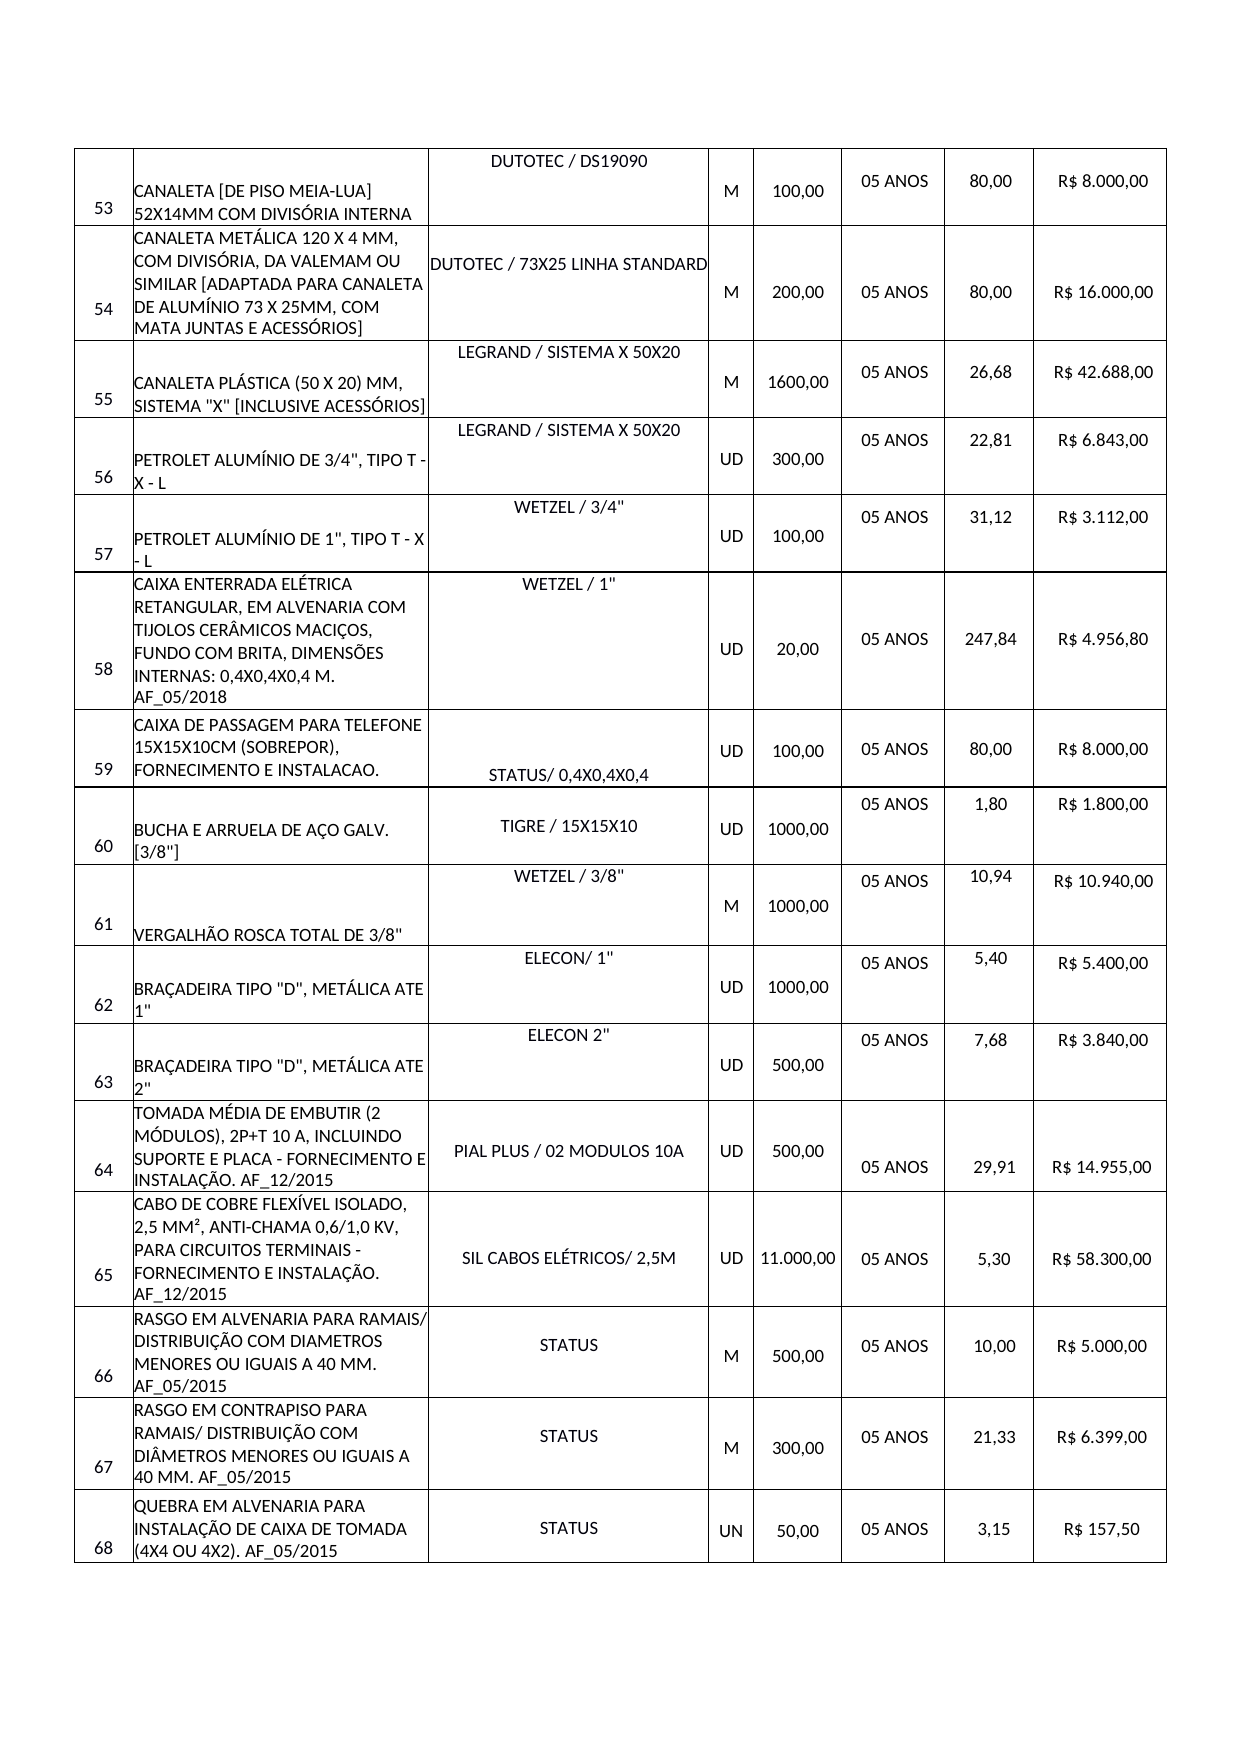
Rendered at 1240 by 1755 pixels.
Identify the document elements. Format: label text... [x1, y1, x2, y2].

table_cell 57 [75, 495, 133, 571]
table_cell 61 [75, 865, 133, 945]
table_cell M [709, 1398, 753, 1489]
table_cell 05 ANOS [842, 946, 944, 1023]
table_cell 05 ANOS [842, 788, 944, 863]
table_cell 62 [75, 946, 133, 1023]
table_cell QUEBRA EM ALVENARIA PARA INSTALAÇÃO DE CAIXA DE TOMADA (4X4 OU 4X2). AF_05/2015 [134, 1490, 428, 1562]
table_cell 31,12 [945, 495, 1033, 571]
table_cell PETROLET ALUMÍNIO DE 3/4", TIPO T - X - L [134, 418, 428, 494]
table_cell UD [709, 495, 753, 571]
table_header CANALETA [DE PISO MEIA-LUA] 52X14MM COM DIVISÓRIA INTERNA [134, 149, 428, 225]
table_cell 5,30 [945, 1192, 1033, 1306]
table_cell R$ 16.000,00 [1034, 226, 1166, 339]
table_cell 67 [75, 1398, 133, 1489]
table_header DUTOTEC / DS19090 [429, 149, 708, 225]
table_cell CABO DE COBRE FLEXÍVEL ISOLADO, 2,5 MM², ANTI-CHAMA 0,6/1,0 KV, PARA CIRCUITOS TERMINAIS - FORNECIMENTO E INSTALAÇÃO. AF_12/2015 [134, 1192, 428, 1306]
table_cell CAIXA DE PASSAGEM PARA TELEFONE 15X15X10CM (SOBREPOR), FORNECIMENTO E INSTALACAO. [134, 710, 428, 786]
table_cell TOMADA MÉDIA DE EMBUTIR (2 MÓDULOS), 2P+T 10 A, INCLUINDO SUPORTE E PLACA - FORNECIMENTO E INSTALAÇÃO. AF_12/2015 [134, 1101, 428, 1191]
table_cell UD [709, 1192, 753, 1306]
table_cell 1000,00 [754, 946, 841, 1023]
table_cell 3,15 [945, 1490, 1033, 1562]
table_cell 20,00 [754, 573, 841, 709]
table_cell 05 ANOS [842, 1101, 944, 1191]
table_cell WETZEL / 3/8" [429, 865, 708, 945]
table_cell 11.000,00 [754, 1192, 841, 1306]
table_cell 5,40 [945, 946, 1033, 1023]
table_cell R$ 8.000,00 [1034, 710, 1166, 786]
table_cell 7,68 [945, 1024, 1033, 1100]
table_cell R$ 42.688,00 [1034, 341, 1166, 417]
table_cell BRAÇADEIRA TIPO "D", METÁLICA ATE 2" [134, 1024, 428, 1100]
table_cell M [709, 226, 753, 339]
table_cell BUCHA E ARRUELA DE AÇO GALV. [3/8"] [134, 788, 428, 863]
table_cell M [709, 1307, 753, 1397]
table_cell M [709, 865, 753, 945]
table_cell 26,68 [945, 341, 1033, 417]
table_cell 10,94 [945, 865, 1033, 945]
table_cell 247,84 [945, 573, 1033, 709]
table_cell 05 ANOS [842, 418, 944, 494]
table_header 80,00 [945, 149, 1033, 225]
table_cell 100,00 [754, 495, 841, 571]
table_cell R$ 6.843,00 [1034, 418, 1166, 494]
table_cell UD [709, 418, 753, 494]
table_cell 1600,00 [754, 341, 841, 417]
table_cell 50,00 [754, 1490, 841, 1562]
table_cell LEGRAND / SISTEMA X 50X20 [429, 341, 708, 417]
table_cell WETZEL / 3/4" [429, 495, 708, 571]
table_cell R$ 6.399,00 [1034, 1398, 1166, 1489]
table_cell R$ 3.112,00 [1034, 495, 1166, 571]
table_cell PETROLET ALUMÍNIO DE 1", TIPO T - X - L [134, 495, 428, 571]
table_cell 59 [75, 710, 133, 786]
table_cell R$ 14.955,00 [1034, 1101, 1166, 1191]
table_cell 1000,00 [754, 865, 841, 945]
table_cell 80,00 [945, 226, 1033, 339]
table_cell UD [709, 788, 753, 863]
table_cell ELECON 2" [429, 1024, 708, 1100]
table_header 53 [75, 149, 133, 225]
table_cell 22,81 [945, 418, 1033, 494]
table_cell RASGO EM CONTRAPISO PARA RAMAIS/ DISTRIBUIÇÃO COM DIÂMETROS MENORES OU IGUAIS A 40 MM. AF_05/2015 [134, 1398, 428, 1489]
table_cell 21,33 [945, 1398, 1033, 1489]
table_cell UD [709, 1024, 753, 1100]
table_cell 05 ANOS [842, 226, 944, 339]
table_cell PIAL PLUS / 02 MODULOS 10A [429, 1101, 708, 1191]
table_cell M [709, 341, 753, 417]
table_cell 05 ANOS [842, 495, 944, 571]
table_cell STATUS/ 0,4X0,4X0,4 [429, 710, 708, 786]
table_cell 100,00 [754, 710, 841, 786]
table_cell 56 [75, 418, 133, 494]
table_cell 500,00 [754, 1024, 841, 1100]
table_cell 1,80 [945, 788, 1033, 863]
table_cell UD [709, 573, 753, 709]
table_cell 05 ANOS [842, 1024, 944, 1100]
table_cell TIGRE / 15X15X10 [429, 788, 708, 863]
table_cell 05 ANOS [842, 1192, 944, 1306]
table_cell 65 [75, 1192, 133, 1306]
table_cell 60 [75, 788, 133, 863]
table_cell 10,00 [945, 1307, 1033, 1397]
table_cell 05 ANOS [842, 865, 944, 945]
table_cell CANALETA PLÁSTICA (50 X 20) MM, SISTEMA "X" [INCLUSIVE ACESSÓRIOS] [134, 341, 428, 417]
table_cell 300,00 [754, 1398, 841, 1489]
table_cell WETZEL / 1" [429, 573, 708, 709]
table_cell R$ 1.800,00 [1034, 788, 1166, 863]
table_cell R$ 58.300,00 [1034, 1192, 1166, 1306]
table_cell 500,00 [754, 1307, 841, 1397]
table_header R$ 8.000,00 [1034, 149, 1166, 225]
table_cell 500,00 [754, 1101, 841, 1191]
table_cell DUTOTEC / 73X25 LINHA STANDARD [429, 226, 708, 339]
table_cell CANALETA METÁLICA 120 X 4 MM, COM DIVISÓRIA, DA VALEMAM OU SIMILAR [ADAPTADA PARA CANALETA DE ALUMÍNIO 73 X 25MM, COM MATA JUNTAS E ACESSÓRIOS] [134, 226, 428, 339]
table_cell 1000,00 [754, 788, 841, 863]
table_cell 54 [75, 226, 133, 339]
table_cell LEGRAND / SISTEMA X 50X20 [429, 418, 708, 494]
table_cell 200,00 [754, 226, 841, 339]
table_cell VERGALHÃO ROSCA TOTAL DE 3/8" [134, 865, 428, 945]
table_header M [709, 149, 753, 225]
table_cell 05 ANOS [842, 1307, 944, 1397]
table_cell SIL CABOS ELÉTRICOS/ 2,5M [429, 1192, 708, 1306]
table_cell R$ 157,50 [1034, 1490, 1166, 1562]
table_cell UD [709, 710, 753, 786]
table_cell R$ 5.400,00 [1034, 946, 1166, 1023]
table_cell 64 [75, 1101, 133, 1191]
table_cell CAIXA ENTERRADA ELÉTRICA RETANGULAR, EM ALVENARIA COM TIJOLOS CERÂMICOS MACIÇOS, FUNDO COM BRITA, DIMENSÕES INTERNAS: 0,4X0,4X0,4 M. AF_05/2018 [134, 573, 428, 709]
table_cell 68 [75, 1490, 133, 1562]
table_cell R$ 3.840,00 [1034, 1024, 1166, 1100]
table_header 100,00 [754, 149, 841, 225]
table_cell 55 [75, 341, 133, 417]
table_cell 29,91 [945, 1101, 1033, 1191]
table_cell UD [709, 946, 753, 1023]
table_cell STATUS [429, 1398, 708, 1489]
table_cell R$ 5.000,00 [1034, 1307, 1166, 1397]
table_cell BRAÇADEIRA TIPO "D", METÁLICA ATE 1" [134, 946, 428, 1023]
table_cell 66 [75, 1307, 133, 1397]
table_cell 05 ANOS [842, 710, 944, 786]
table_cell 63 [75, 1024, 133, 1100]
table_cell STATUS [429, 1307, 708, 1397]
table_cell R$ 4.956,80 [1034, 573, 1166, 709]
table_cell 300,00 [754, 418, 841, 494]
table_cell 80,00 [945, 710, 1033, 786]
table_cell UN [709, 1490, 753, 1562]
table_cell UD [709, 1101, 753, 1191]
table_cell 05 ANOS [842, 1490, 944, 1562]
table_cell 05 ANOS [842, 1398, 944, 1489]
table_cell RASGO EM ALVENARIA PARA RAMAIS/ DISTRIBUIÇÃO COM DIAMETROS MENORES OU IGUAIS A 40 MM. AF_05/2015 [134, 1307, 428, 1397]
table_cell 05 ANOS [842, 573, 944, 709]
table_header 05 ANOS [842, 149, 944, 225]
table_cell 05 ANOS [842, 341, 944, 417]
table_cell R$ 10.940,00 [1034, 865, 1166, 945]
table_cell 58 [75, 573, 133, 709]
table_cell STATUS [429, 1490, 708, 1562]
table_cell ELECON/ 1" [429, 946, 708, 1023]
